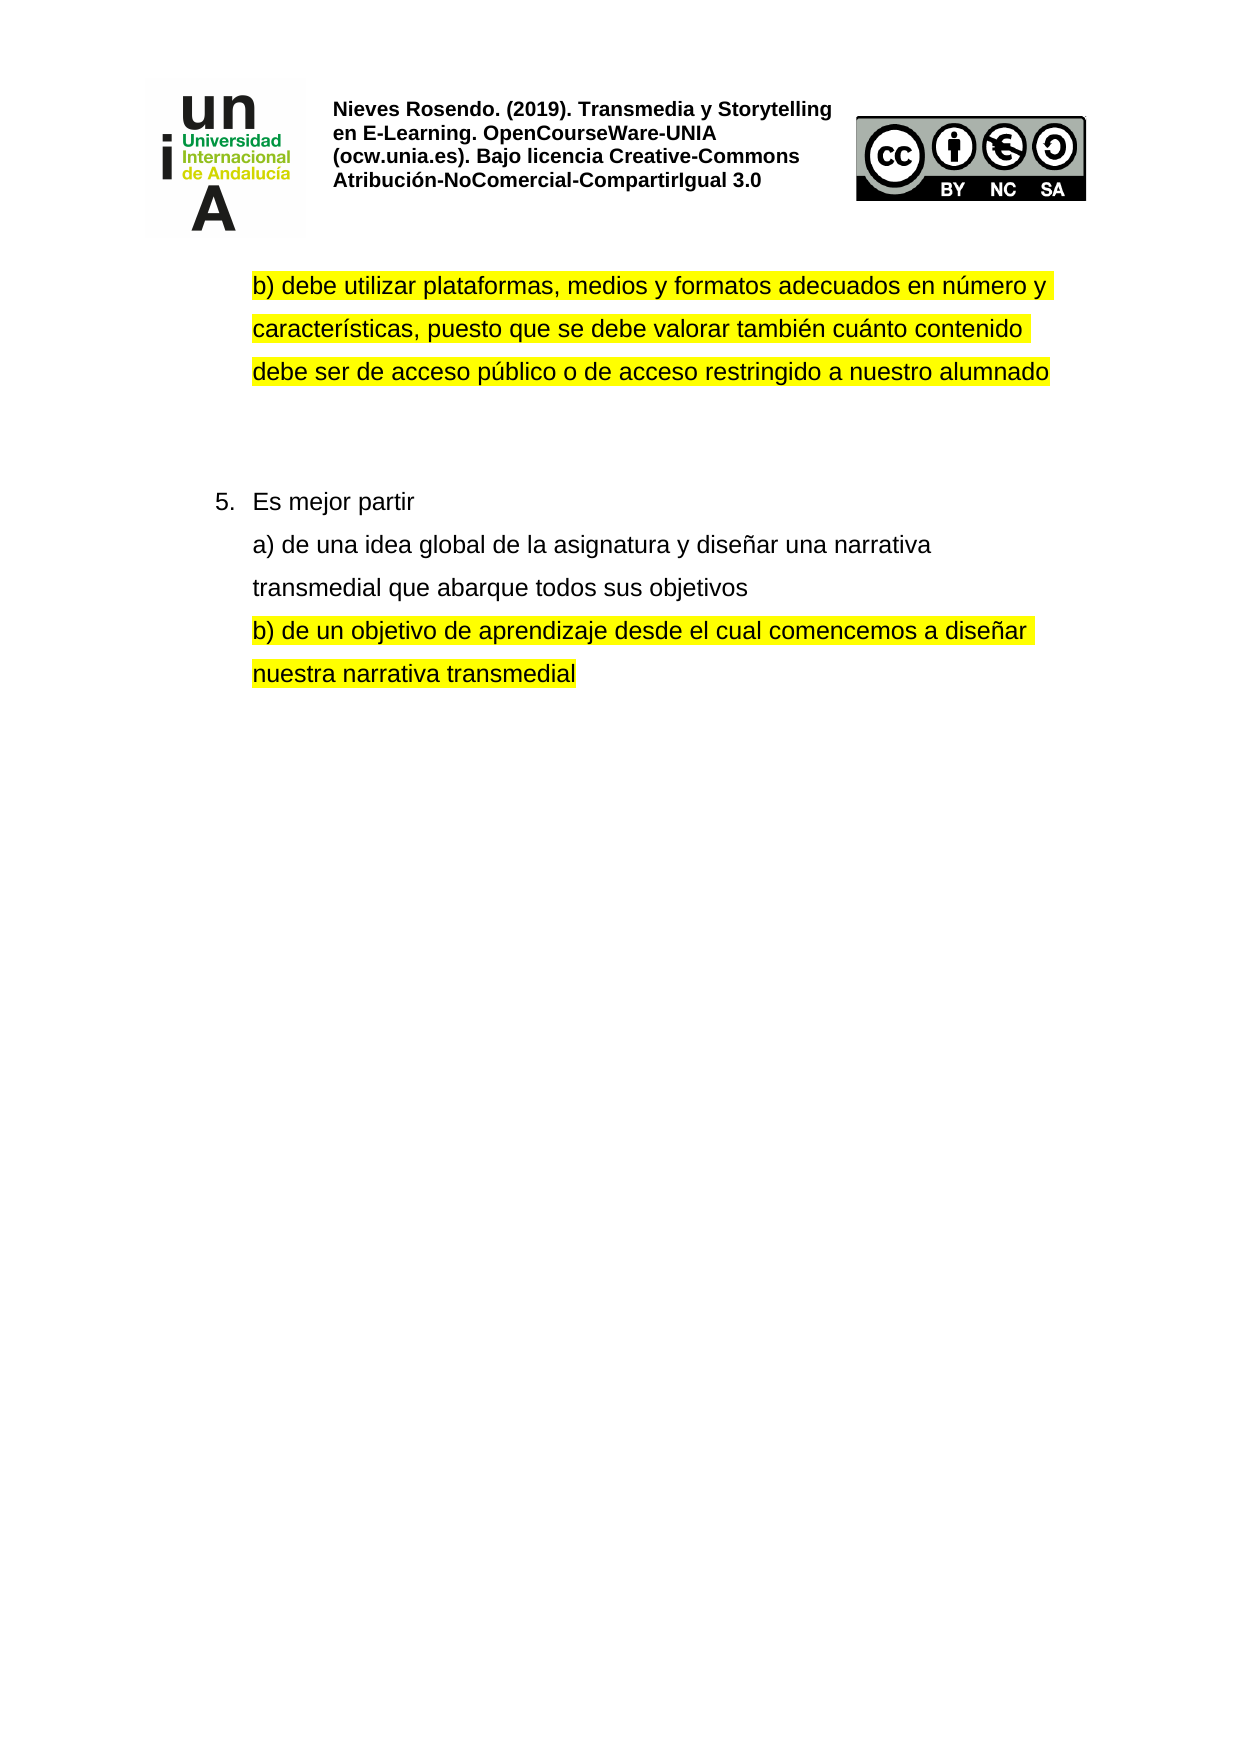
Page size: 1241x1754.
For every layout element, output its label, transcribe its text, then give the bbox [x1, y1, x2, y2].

picture [144, 78, 306, 238]
list b) debe utilizar plataformas, medios y formatos adecuados en número y características, puesto que se debe valorar también cuánto contenido debe ser de acceso público o de acceso restringido a nuestro alumnado [215, 271, 1063, 386]
list Es mejor partir [215, 487, 1063, 515]
list a) de una idea global de la asignatura y diseñar una narrativa transmedial que abarque todos sus objetivos [215, 530, 1063, 602]
list b) de un objetivo de aprendizaje desde el cual comencemos a diseñar nuestra narrativa transmedial [215, 616, 1063, 688]
